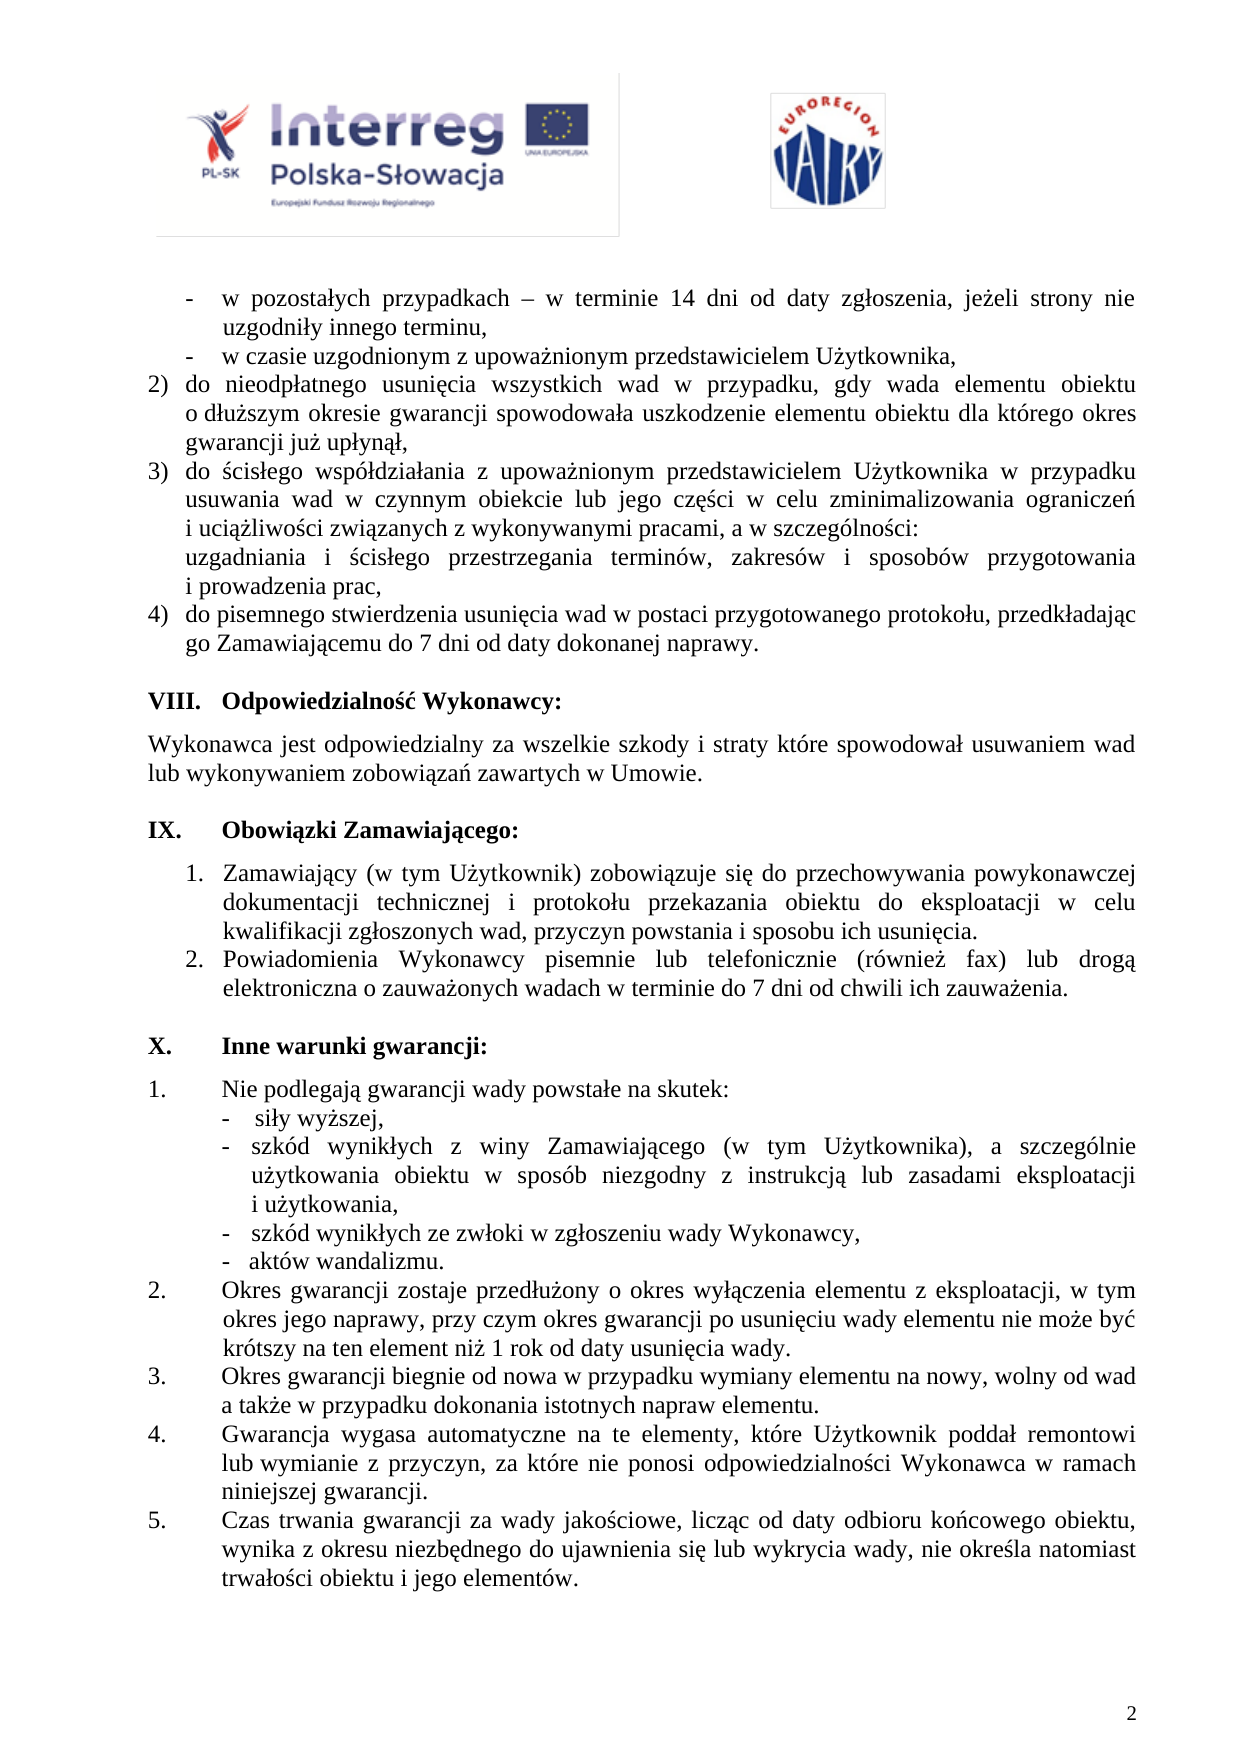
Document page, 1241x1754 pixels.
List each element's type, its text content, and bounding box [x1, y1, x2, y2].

text 1. Nie podlegają gwarancji wady powstałe na skutek: [148, 1074, 1137, 1103]
list do nieodpłatnego usunięcia wszystkich wad w przypadku, gdy wada elementu obiektu o dłuższym okresie gwarancji spowodowała uszkodzenie elementu obiektu dla którego okres gwarancji już upłynął, [148, 369, 1137, 456]
text 5. Czas trwania gwarancji za wady jakościowe, licząc od daty odbioru końcowego obiektu, wynika z okresu niezbędnego do ujawnienia się lub wykrycia wady, nie określa natomiast trwałości obiektu i jego elementów. [148, 1505, 1137, 1591]
text uzgadniania i ścisłego przestrzegania terminów, zakresów i sposobów przygotowania i prowadzenia prac, [185, 542, 1137, 599]
list w pozostałych przypadkach – w terminie 14 dni od daty zgłoszenia, jeżeli strony nie uzgodniły innego terminu, [185, 283, 1137, 341]
text - w czasie uzgodnionym z upoważnionym przedstawicielem Użytkownika, [148, 341, 1137, 369]
list Powiadomienia Wykonawcy pisemnie lub telefonicznie (również fax) lub drogą elektroniczna o zauważonych wadach w terminie do 7 dni od chwili ich zauważenia. [185, 944, 1137, 1002]
picture [156, 73, 887, 240]
list Obowiązki Zamawiającego: [148, 815, 1137, 844]
list do pisemnego stwierdzenia usunięcia wad w postaci przygotowanego protokołu, przedkładając go Zamawiającemu do 7 dni od daty dokonanej naprawy. [148, 599, 1137, 657]
list Odpowiedzialność Wykonawcy: [148, 686, 1137, 714]
list Okres gwarancji zostaje przedłużony o okres wyłączenia elementu z eksploatacji, w tym okres jego naprawy, przy czym okres gwarancji po usunięciu wady elementu nie może być krótszy na ten element niż 1 rok od daty usunięcia wady. [148, 1275, 1137, 1361]
text 4. Gwarancja wygasa automatyczne na te elementy, które Użytkownik poddał remontowi lub wymianie z przyczyn, za które nie ponosi odpowiedzialności Wykonawca w ramach niniejszej gwarancji. [148, 1419, 1137, 1505]
text - siły wyższej, [185, 1103, 1137, 1131]
list Zamawiający (w tym Użytkownik) zobowiązuje się do przechowywania powykonawczej dokumentacji technicznej i protokołu przekazania obiektu do eksploatacji w celu kwalifikacji zgłoszonych wad, przyczyn powstania i sposobu ich usunięcia. [185, 858, 1137, 944]
text Wykonawca jest odpowiedzialny za wszelkie szkody i straty które spowodował usuwaniem wad lub wykonywaniem zobowiązań zawartych w Umowie. [148, 729, 1137, 786]
list szkód wynikłych ze zwłoki w zgłoszeniu wady Wykonawcy, [222, 1218, 1137, 1246]
text 3. Okres gwarancji biegnie od nowa w przypadku wymiany elementu na nowy, wolny od wad a także w przypadku dokonania istotnych napraw elementu. [148, 1361, 1137, 1419]
text X. Inne warunki gwarancji: [148, 1031, 1137, 1059]
list do ścisłego współdziałania z upoważnionym przedstawicielem Użytkownika w przypadku usuwania wad w czynnym obiekcie lub jego części w celu zminimalizowania ograniczeń i uciążliwości związanych z wykonywanymi pracami, a w szczególności: [148, 456, 1137, 542]
text - aktów wandalizmu. [222, 1246, 1137, 1275]
text - szkód wynikłych z winy Zamawiającego (w tym Użytkownika), a szczególnie użytkowania obiektu w sposób niezgodny z instrukcją lub zasadami eksploatacji i użytkowania, [221, 1131, 1137, 1218]
